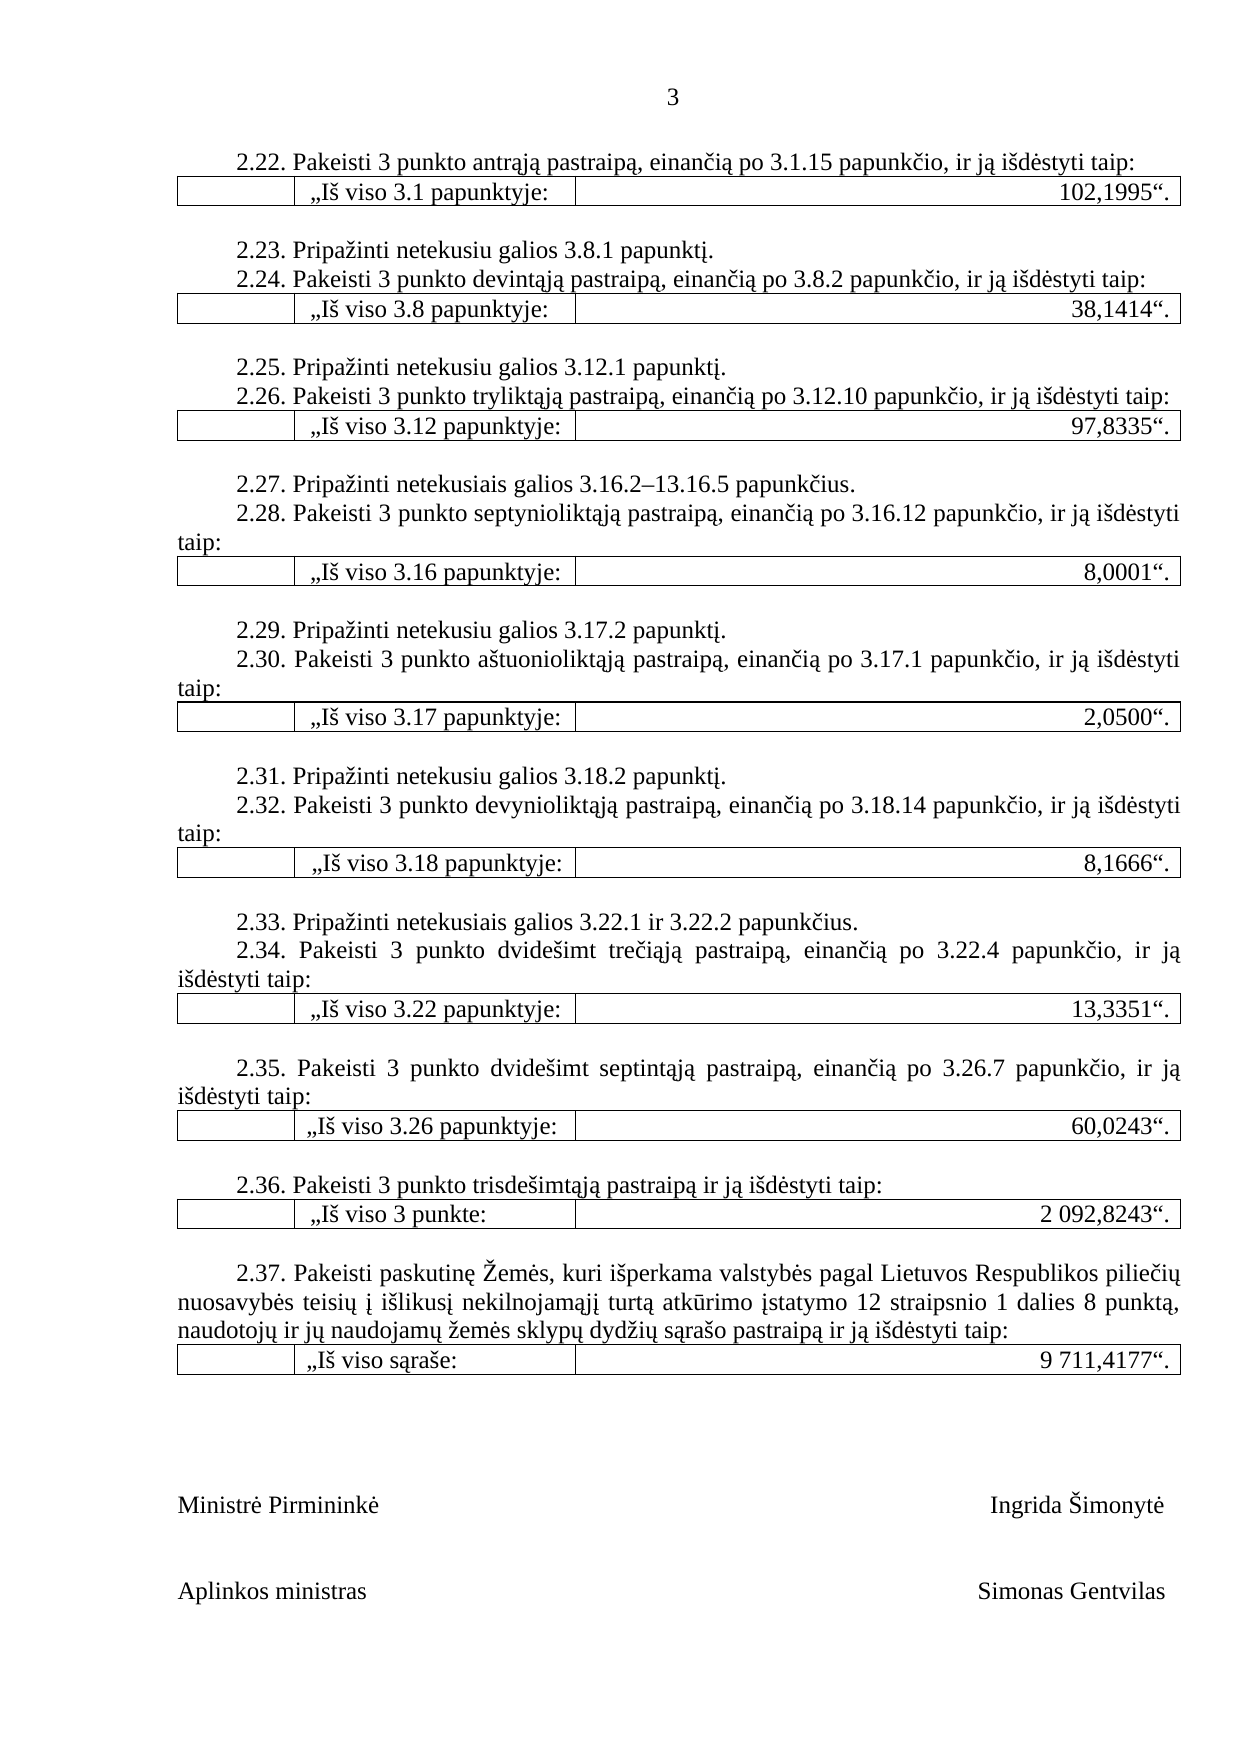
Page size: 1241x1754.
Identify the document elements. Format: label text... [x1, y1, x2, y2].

table_header „Iš viso 3.12 papunktyje: [295, 411, 575, 439]
text 2.33. Pripažinti netekusiais galios 3.22.1 ir 3.22.2 papunkčius. [177, 907, 1181, 936]
text 2.23. Pripažinti netekusiu galios 3.8.1 papunktį. [177, 235, 1181, 264]
table_header 13,3351“. [576, 994, 1180, 1023]
table_header 97,8335“. [576, 411, 1180, 439]
table_header „Iš viso sąraše: [295, 1345, 575, 1374]
table_header „Iš viso 3.18 papunktyje: [295, 848, 575, 877]
text 2.27. Pripažinti netekusiais galios 3.16.2–13.16.5 papunkčius. [177, 469, 1181, 498]
table_header 38,1414“. [576, 294, 1180, 322]
text Ministrė Pirmininkė Ingrida Šimonytė [177, 1490, 1181, 1519]
text 2.28. Pakeisti 3 punkto septynioliktąją pastraipą, einančią po 3.16.12 papunkčio, ir ją išdėstyti taip: [177, 498, 1181, 556]
text 2.26. Pakeisti 3 punkto tryliktąją pastraipą, einančią po 3.12.10 papunkčio, ir ją išdėstyti taip: [177, 381, 1181, 410]
text 2.31. Pripažinti netekusiu galios 3.18.2 papunktį. [177, 761, 1181, 790]
table_header [178, 411, 294, 439]
table_header „Iš viso 3.22 papunktyje: [295, 994, 575, 1023]
table_header 2,0500“. [576, 703, 1180, 731]
text 2.22. Pakeisti 3 punkto antrąją pastraipą, einančią po 3.1.15 papunkčio, ir ją išdėstyti taip: [177, 147, 1181, 176]
text 2.29. Pripažinti netekusiu galios 3.17.2 papunktį. [177, 615, 1181, 644]
table_header „Iš viso 3 punkte: [295, 1200, 575, 1228]
table_header [178, 1345, 294, 1374]
table_header „Iš viso 3.17 papunktyje: [295, 703, 575, 731]
table_header [178, 177, 294, 205]
table_header [178, 1111, 294, 1140]
table_header 8,1666“. [576, 848, 1180, 877]
text 2.34. Pakeisti 3 punkto dvidešimt trečiąją pastraipą, einančią po 3.22.4 papunkčio, ir ją išdėstyti taip: [177, 936, 1181, 993]
text 2.24. Pakeisti 3 punkto devintąją pastraipą, einančią po 3.8.2 papunkčio, ir ją išdėstyti taip: [177, 264, 1181, 293]
table_header „Iš viso 3.16 papunktyje: [295, 557, 575, 585]
table_header [178, 557, 294, 585]
text 2.25. Pripažinti netekusiu galios 3.12.1 papunktį. [177, 352, 1181, 381]
table_header [178, 994, 294, 1023]
table_header „Iš viso 3.26 papunktyje: [295, 1111, 575, 1140]
table_header 9 711,4177“. [576, 1345, 1180, 1374]
text 2.37. Pakeisti paskutinę Žemės, kuri išperkama valstybės pagal Lietuvos Respublikos piliečių nuosavybės teisių į išlikusį nekilnojamąjį turtą atkūrimo įstatymo 12 straipsnio 1 dalies 8 punktą, naudotojų ir jų naudojamų žemės sklypų dydžių sąrašo pastraipą ir ją išdėstyti taip: [177, 1258, 1181, 1344]
table_header „Iš viso 3.8 papunktyje: [295, 294, 575, 322]
table_header 102,1995“. [576, 177, 1180, 205]
table_header [178, 294, 294, 322]
table_header „Iš viso 3.1 papunktyje: [295, 177, 575, 205]
table_header 60,0243“. [576, 1111, 1180, 1140]
table_header 2 092,8243“. [576, 1200, 1180, 1228]
text 2.36. Pakeisti 3 punkto trisdešimtąją pastraipą ir ją išdėstyti taip: [177, 1170, 1181, 1198]
table_header [178, 848, 294, 877]
table_header [178, 1200, 294, 1228]
text 2.30. Pakeisti 3 punkto aštuonioliktąją pastraipą, einančią po 3.17.1 papunkčio, ir ją išdėstyti taip: [177, 644, 1181, 701]
table_header 8,0001“. [576, 557, 1180, 585]
table_header [178, 703, 294, 731]
text 2.32. Pakeisti 3 punkto devynioliktąją pastraipą, einančią po 3.18.14 papunkčio, ir ją išdėstyti taip: [177, 790, 1181, 847]
text 2.35. Pakeisti 3 punkto dvidešimt septintąją pastraipą, einančią po 3.26.7 papunkčio, ir ją išdėstyti taip: [177, 1053, 1181, 1110]
text Aplinkos ministras Simonas Gentvilas [177, 1576, 1181, 1605]
